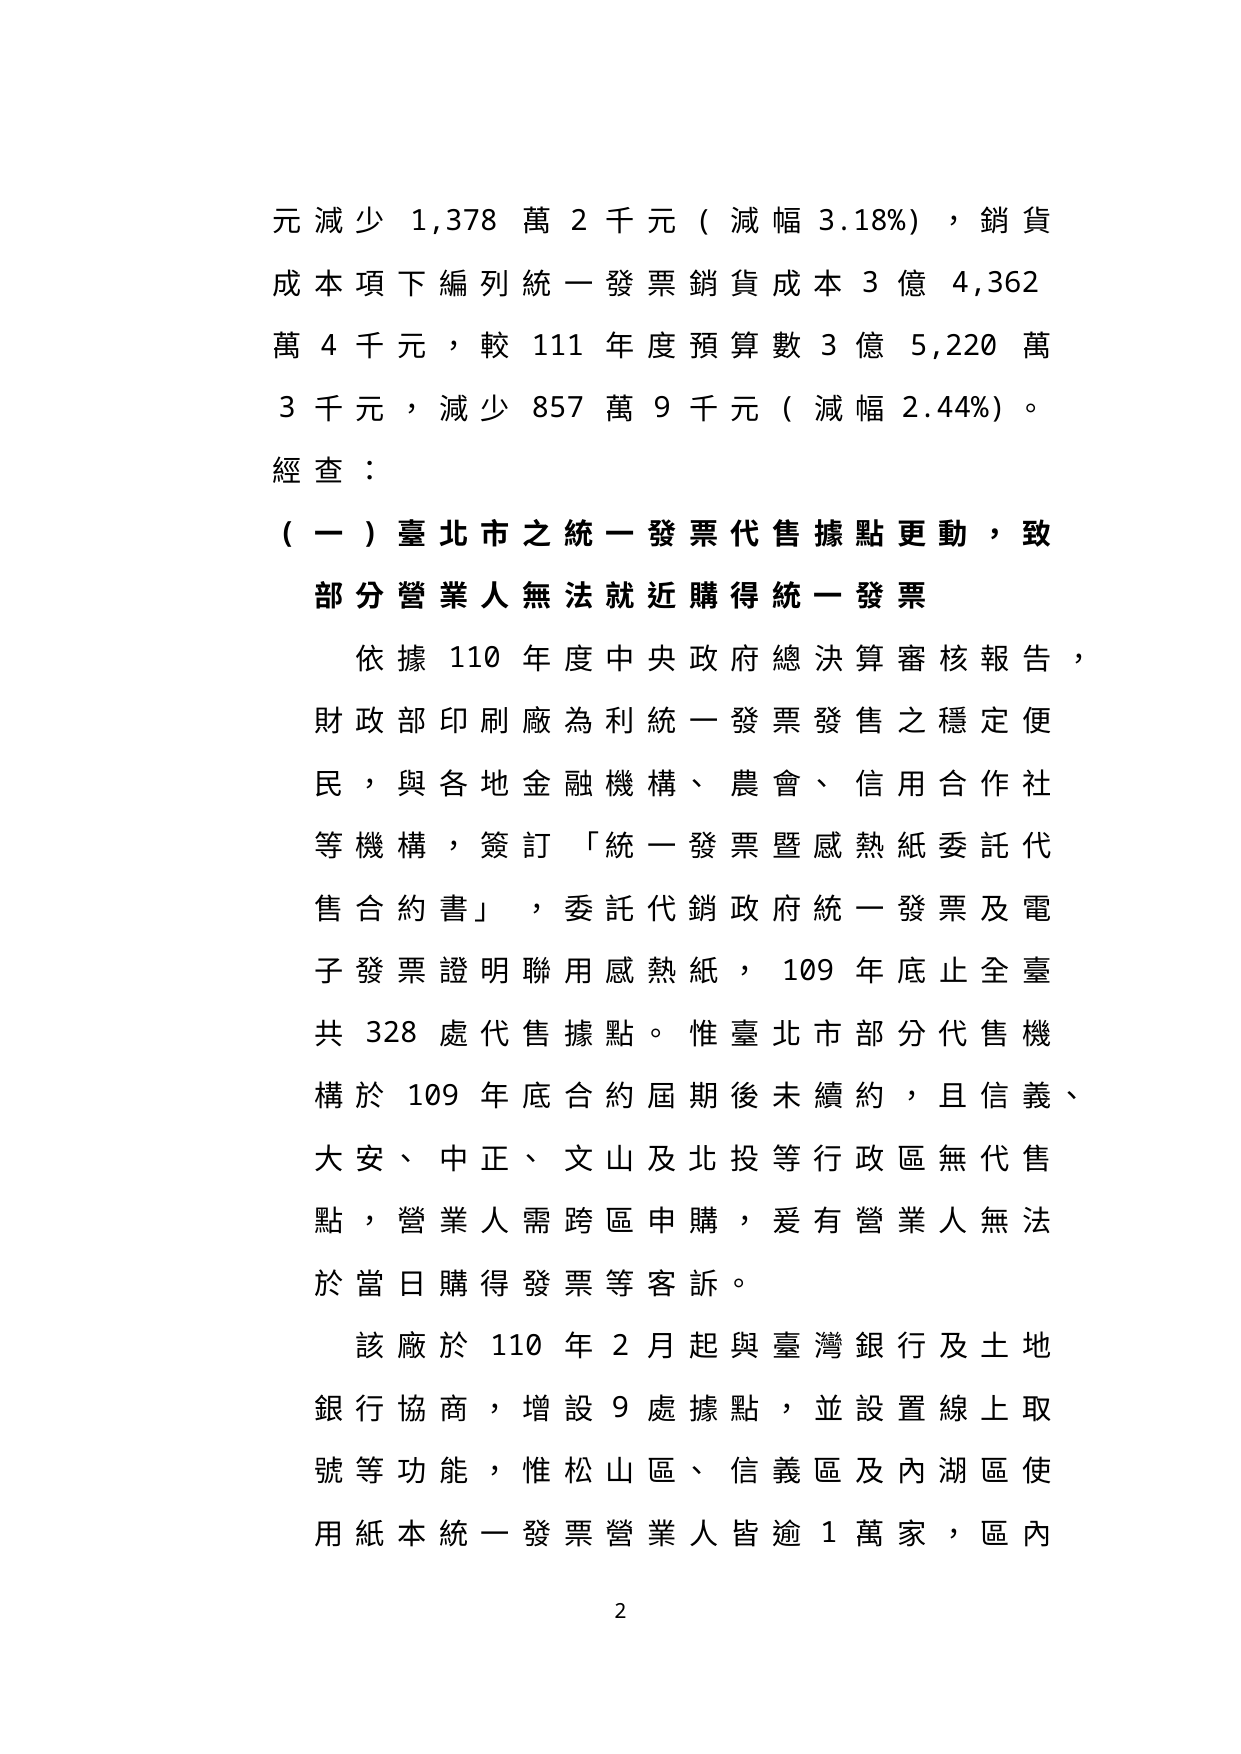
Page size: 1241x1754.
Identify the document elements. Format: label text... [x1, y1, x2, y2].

text 依據110年度中央政府總決算審核報告，財政部印刷廠為利統一發票發售之穩定便民，與各地金融機構、農會、信用合作社等機構，簽訂「統一發票暨感熱紙委託代售合約書」，委託代銷政府統一發票及電子發票證明聯用感熱紙，109年底止全臺共328處代售據點。惟臺北市部分代售機構於109年底合約屆期後未續約，且信義、大安、中正、文山及北投等行政區無代售點，營業人需跨區申購，爰有營業人無法於當日購得發票等客訴。 [271, 615, 1058, 1302]
text 元減少1,378萬2千元(減幅3.18%)，銷貨成本項下編列統一發票銷貨成本3億4,362萬4千元，較111年度預算數3億5,220萬3千元，減少857萬9千元(減幅2.44%)。經查： [242, 177, 1058, 490]
text 該廠於110年2月起與臺灣銀行及土地銀行協商，增設9處據點，並設置線上取號等功能，惟松山區、信義區及內湖區使用紙本統一發票營業人皆逾1萬家，區內 [271, 1302, 1058, 1552]
text (一)臺北市之統一發票代售據點更動，致部分營業人無法就近購得統一發票 [242, 490, 1058, 615]
